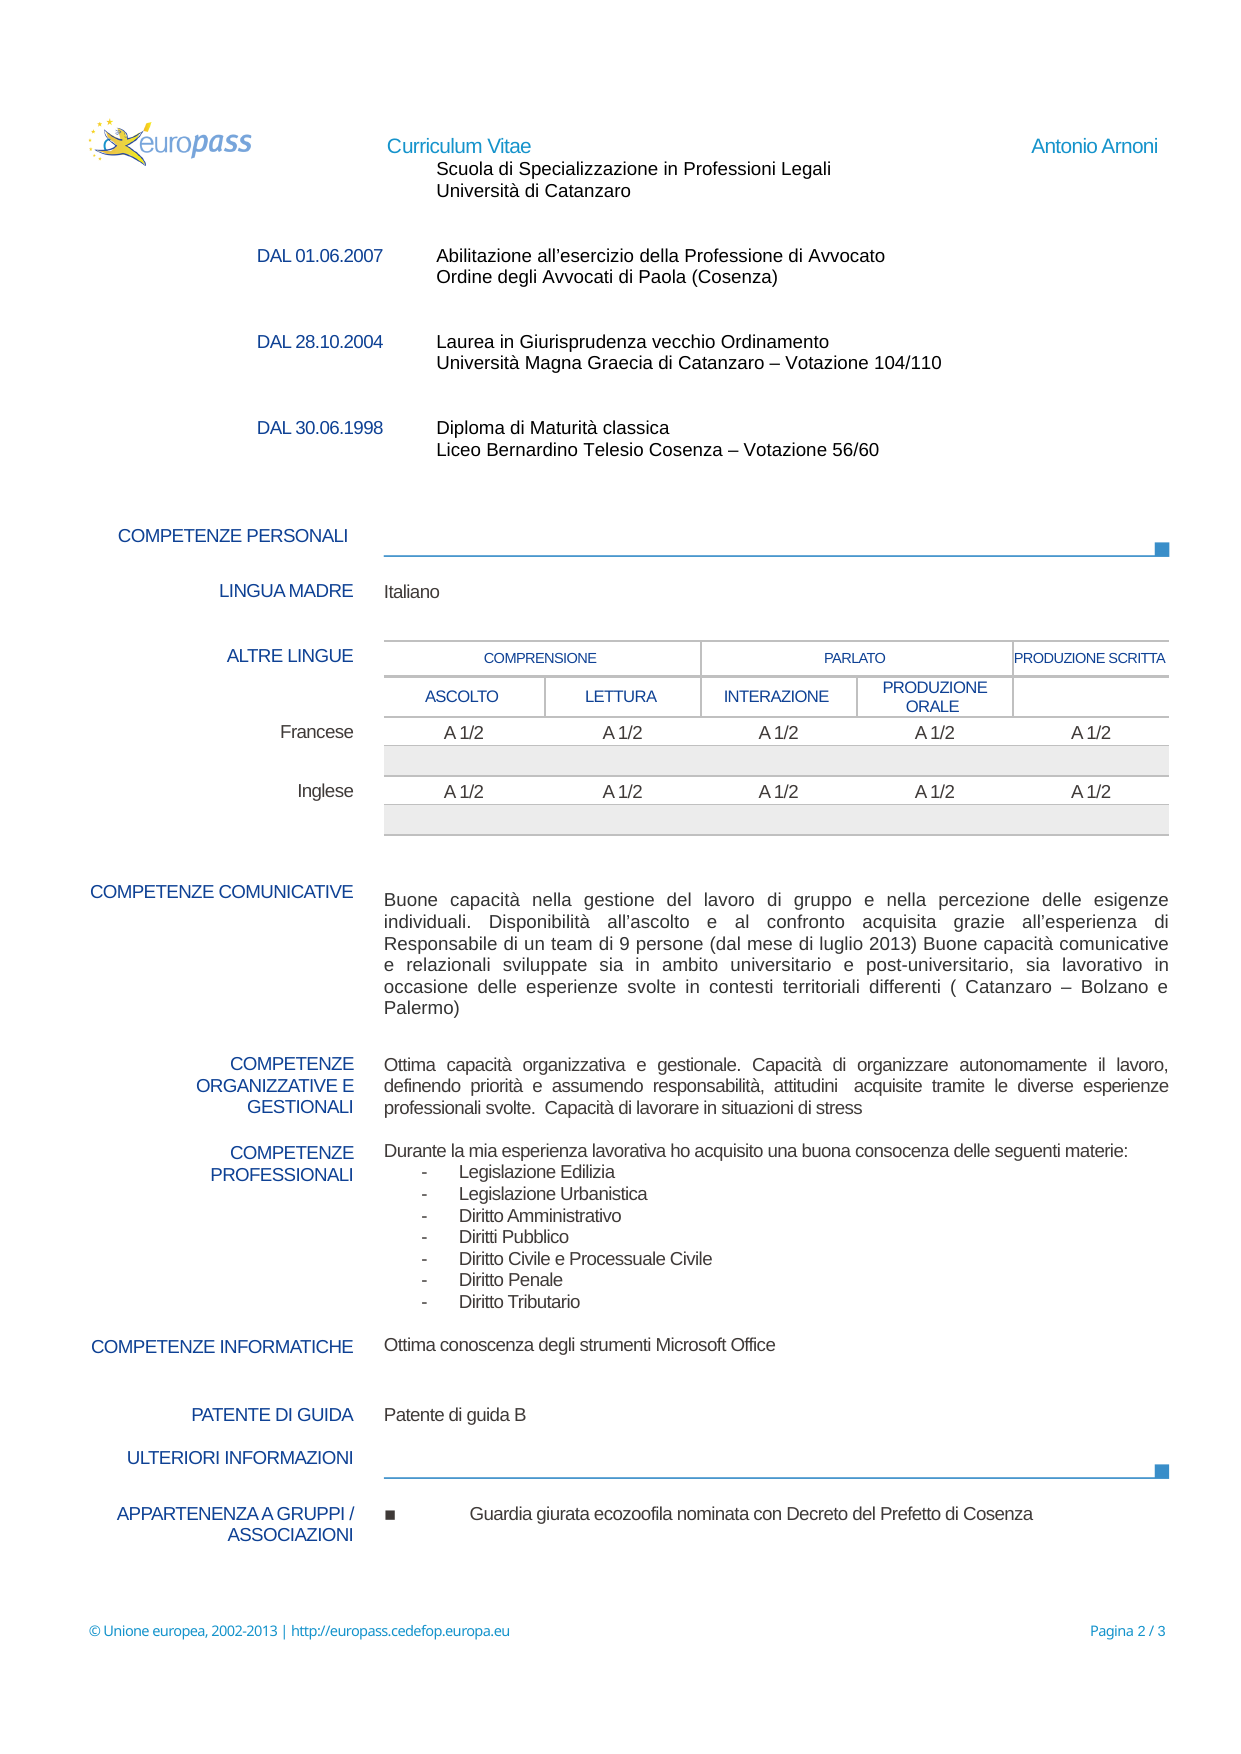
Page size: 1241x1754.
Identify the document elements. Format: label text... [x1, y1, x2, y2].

table_cell [384, 1570, 1169, 1594]
table_header Competenze professionali [89, 1140, 384, 1312]
table_header Durante la mia esperienza lavorativa ho acquisito una buona consocenza delle seguenti materie: Legislazione Edilizia Legislazione Urbanistica Diritto Amministrativo Diritti Pubblico Diritto Civile e Processuale Civile Diritto Penale Diritto Tributario [384, 1140, 1169, 1312]
table_cell A 1/2 [545, 777, 701, 804]
table_header ULTERIORI INFORMAZIONI [89, 1447, 384, 1479]
table_header COMPETENZE PERSONALI [89, 525, 378, 556]
table_cell Produzione orale [858, 678, 1012, 716]
table_header [379, 525, 1169, 556]
table_cell Altre lingue [89, 640, 384, 716]
table_cell [89, 605, 384, 640]
table_header Ottima conoscenza degli strumenti Microsoft Office [384, 1334, 1169, 1358]
table_cell PRODUZIONE SCRITTA [1014, 642, 1169, 675]
table_cell [384, 746, 1169, 775]
table_cell A 1/2 [701, 718, 857, 745]
table_header Scuola di Specializzazione in Professioni Legali Università di Catanzaro Abilitazione all’esercizio della Professione di Avvocato Ordine degli Avvocati di Paola (Cosenza) Laurea in Giurisprudenza vecchio Ordinamento Università Magna Graecia di Catanzaro – Votazione 104/110 Diploma di Maturità classica Liceo Bernardino Telesio Cosenza – Votazione 56/60 [425, 158, 1184, 482]
table_cell Inglese [89, 775, 384, 804]
table_cell [89, 745, 384, 775]
table_header Patente di guida B [384, 1401, 1169, 1425]
table_cell A 1/2 [857, 777, 1013, 804]
table_cell A 1/2 [545, 718, 701, 745]
table_cell Lettura [546, 678, 700, 716]
table_header Competenze organizzative e gestionali [89, 1051, 384, 1118]
table_cell A 1/2 [1013, 777, 1169, 804]
table_header Ottima capacità organizzativa e gestionale. Capacità di organizzare autonomamente il lavoro, definendo priorità e assumendo responsabilità, attitudini acquisite tramite le diverse esperienze professionali svolte. Capacità di lavorare in situazioni di stress [384, 1051, 1169, 1118]
table_cell A 1/2 [701, 777, 857, 804]
table_header Competenze informatiche [89, 1334, 384, 1358]
table_header [384, 1447, 1169, 1477]
table_header Dal 01.06.2007 Dal 28.10.2004 Dal 30.06.1998 [89, 158, 425, 482]
table_cell COMPRENSIONE [384, 642, 700, 675]
table_cell Francese [89, 716, 384, 745]
table_cell Ascolto [384, 678, 544, 716]
table_cell [89, 804, 384, 834]
table_header Guardia giurata ecozoofila nominata con Decreto del Prefetto di Cosenza [384, 1500, 1169, 1570]
table_header Appartenenza a gruppi / associazioni [89, 1500, 384, 1570]
table_header Lingua madre [89, 578, 384, 604]
table_cell [1014, 678, 1169, 716]
table_cell [89, 1570, 384, 1594]
table_header Competenze comunicative [89, 879, 384, 1029]
table_cell A 1/2 [384, 718, 544, 745]
table_header Patente di guida [89, 1401, 384, 1425]
table_cell A 1/2 [1013, 718, 1169, 745]
table_cell A 1/2 [384, 777, 544, 804]
table_cell Interazione [702, 678, 856, 716]
table_header Italiano [384, 578, 1169, 604]
table_cell [384, 605, 1169, 640]
table_cell A 1/2 [857, 718, 1013, 745]
table_cell PARLATO [702, 642, 1012, 675]
table_cell [384, 805, 1169, 834]
